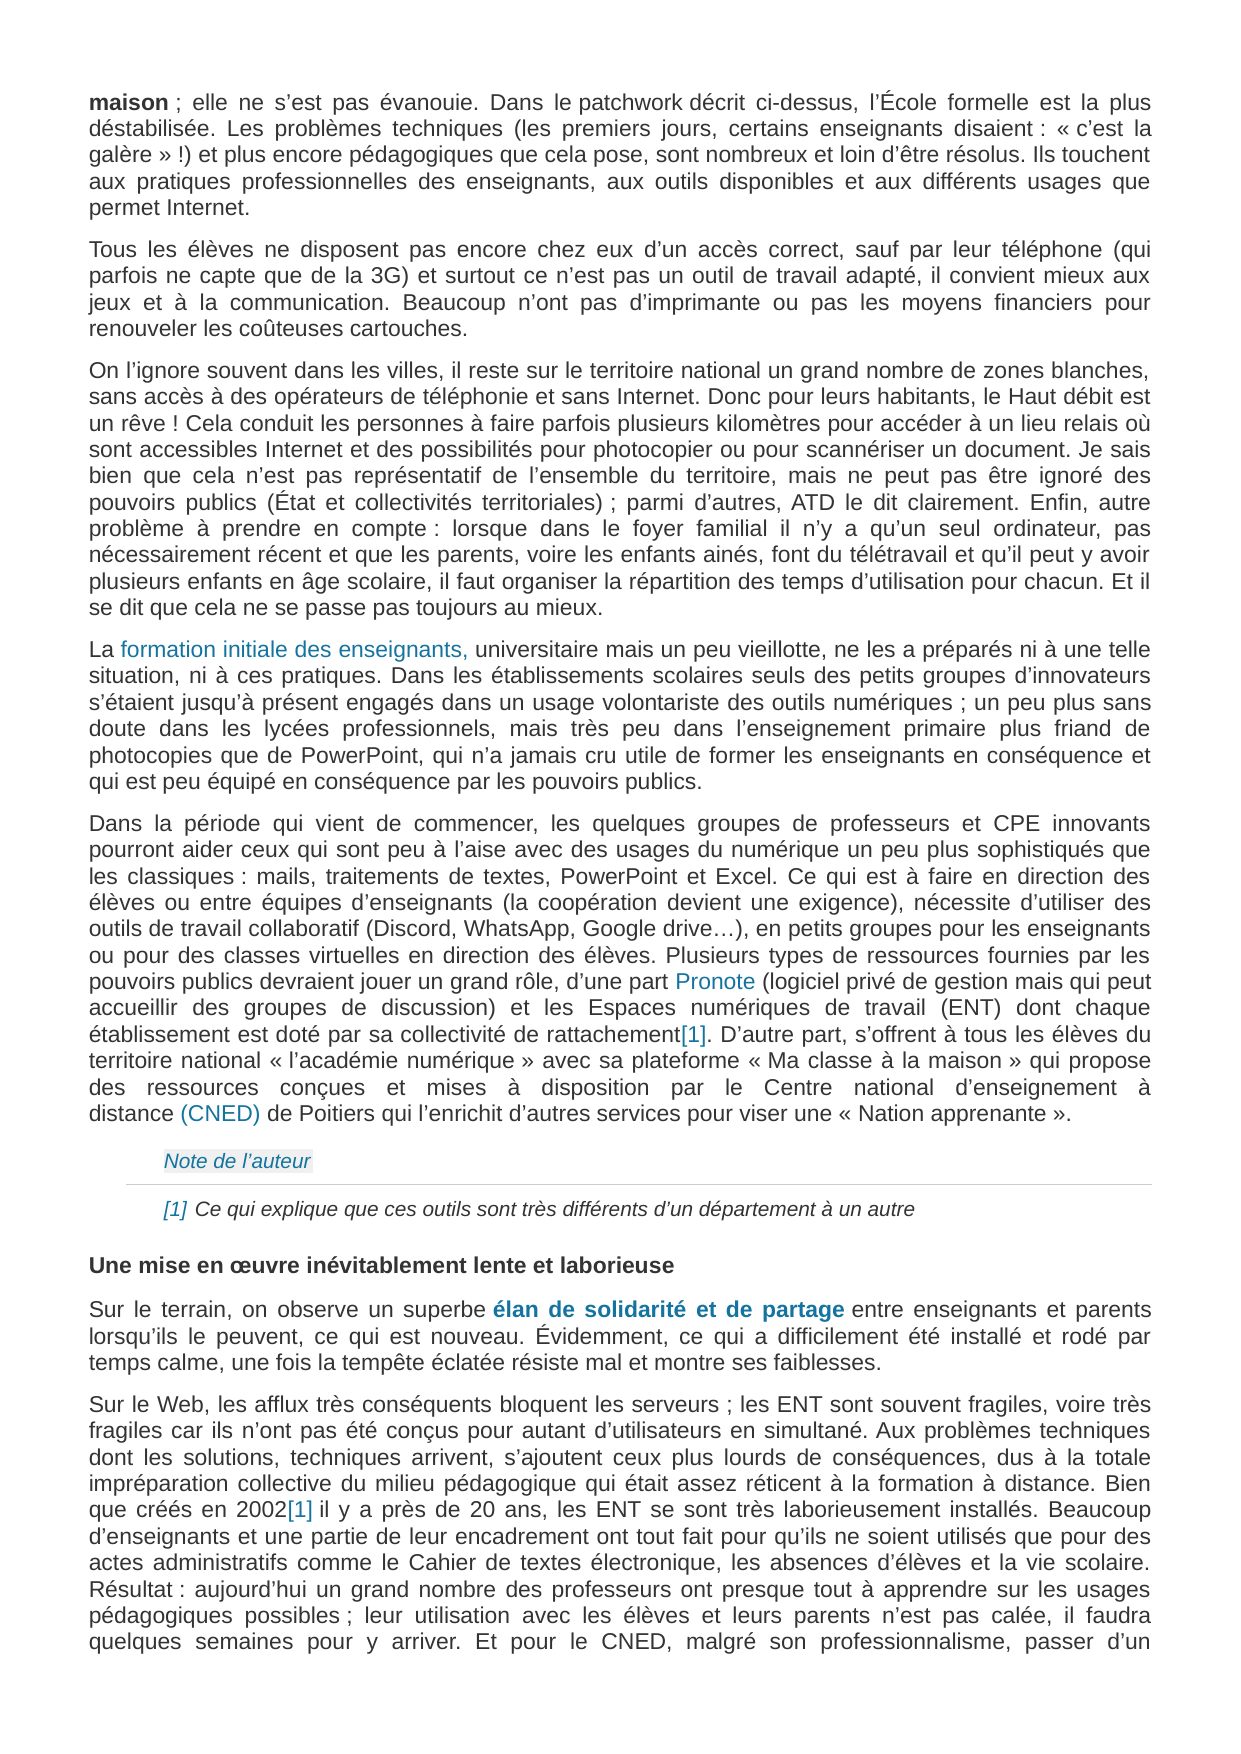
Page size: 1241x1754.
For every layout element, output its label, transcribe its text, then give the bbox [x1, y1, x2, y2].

text Sur le Web, les afflux très conséquents bloquent les serveurs ; les ENT sont souvent fragiles, voire très fragiles car ils n’ont pas été conçus pour autant d’utilisateurs en simultané. Aux problèmes techniques dont les solutions, techniques arrivent, s’ajoutent ceux plus lourds de conséquences, dus à la totale impréparation collective du milieu pédagogique qui était assez réticent à la formation à distance. Bien que créés en 2002[1] il y a près de 20 ans, les ENT se sont très laborieusement installés. Beaucoup d’enseignants et une partie de leur encadrement ont tout fait pour qu’ils ne soient utilisés que pour des actes administratifs comme le Cahier de textes électronique, les absences d’élèves et la vie scolaire. Résultat : aujourd’hui un grand nombre des professeurs ont presque tout à apprendre sur les usages pédagogiques possibles ; leur utilisation avec les élèves et leurs parents n’est pas calée, il faudra quelques semaines pour y arriver. Et pour le CNED, malgré son professionnalisme, passer d’un [88, 1391, 1152, 1654]
list [1] Ce qui explique que ces outils sont très différents d’un département à un autre [126, 1197, 1152, 1221]
text La formation initiale des enseignants, universitaire mais un peu vieillotte, ne les a préparés ni à une telle situation, ni à ces pratiques. Dans les établissements scolaires seuls des petits groupes d’innovateurs s’étaient jusqu’à présent engagés dans un usage volontariste des outils numériques ; un peu plus sans doute dans les lycées professionnels, mais très peu dans l’enseignement primaire plus friand de photocopies que de PowerPoint, qui n’a jamais cru utile de former les enseignants en conséquence et qui est peu équipé en conséquence par les pouvoirs publics. [88, 636, 1152, 794]
list Note de l’auteur [126, 1142, 1152, 1184]
text maison ; elle ne s’est pas évanouie. Dans le patchwork décrit ci-dessus, l’École formelle est la plus déstabilisée. Les problèmes techniques (les premiers jours, certains enseignants disaient : « c’est la galère » !) et plus encore pédagogiques que cela pose, sont nombreux et loin d’être résolus. Ils touchent aux pratiques professionnelles des enseignants, aux outils disponibles et aux différents usages que permet Internet. [88, 88, 1152, 220]
text Tous les élèves ne disposent pas encore chez eux d’un accès correct, sauf par leur téléphone (qui parfois ne capte que de la 3G) et surtout ce n’est pas un outil de travail adapté, il convient mieux aux jeux et à la communication. Beaucoup n’ont pas d’imprimante ou pas les moyens financiers pour renouveler les coûteuses cartouches. [88, 236, 1152, 341]
text Dans la période qui vient de commencer, les quelques groupes de professeurs et CPE innovants pourront aider ceux qui sont peu à l’aise avec des usages du numérique un peu plus sophistiqués que les classiques : mails, traitements de textes, PowerPoint et Excel. Ce qui est à faire en direction des élèves ou entre équipes d’enseignants (la coopération devient une exigence), nécessite d’utiliser des outils de travail collaboratif (Discord, WhatsApp, Google drive…), en petits groupes pour les enseignants ou pour des classes virtuelles en direction des élèves. Plusieurs types de ressources fournies par les pouvoirs publics devraient jouer un grand rôle, d’une part Pronote (logiciel privé de gestion mais qui peut accueillir des groupes de discussion) et les Espaces numériques de travail (ENT) dont chaque établissement est doté par sa collectivité de rattachement[1]. D’autre part, s’offrent à tous les élèves du territoire national « l’académie numérique » avec sa plateforme « Ma classe à la maison » qui propose des ressources conçues et mises à disposition par le Centre national d’enseignement à distance (CNED) de Poitiers qui l’enrichit d’autres services pour viser une « Nation apprenante ». [88, 810, 1152, 1126]
text On l’ignore souvent dans les villes, il reste sur le territoire national un grand nombre de zones blanches, sans accès à des opérateurs de téléphonie et sans Internet. Donc pour leurs habitants, le Haut débit est un rêve ! Cela conduit les personnes à faire parfois plusieurs kilomètres pour accéder à un lieu relais où sont accessibles Internet et des possibilités pour photocopier ou pour scannériser un document. Je sais bien que cela n’est pas représentatif de l’ensemble du territoire, mais ne peut pas être ignoré des pouvoirs publics (État et collectivités territoriales) ; parmi d’autres, ATD le dit clairement. Enfin, autre problème à prendre en compte : lorsque dans le foyer familial il n’y a qu’un seul ordinateur, pas nécessairement récent et que les parents, voire les enfants ainés, font du télétravail et qu’il peut y avoir plusieurs enfants en âge scolaire, il faut organiser la répartition des temps d’utilisation pour chacun. Et il se dit que cela ne se passe pas toujours au mieux. [88, 357, 1152, 621]
subtitle Une mise en œuvre inévitablement lente et laborieuse [88, 1252, 1152, 1278]
text Sur le terrain, on observe un superbe élan de solidarité et de partage entre enseignants et parents lorsqu’ils le peuvent, ce qui est nouveau. Évidemment, ce qui a difficilement été installé et rodé par temps calme, une fois la tempête éclatée résiste mal et montre ses faiblesses. [88, 1296, 1152, 1375]
